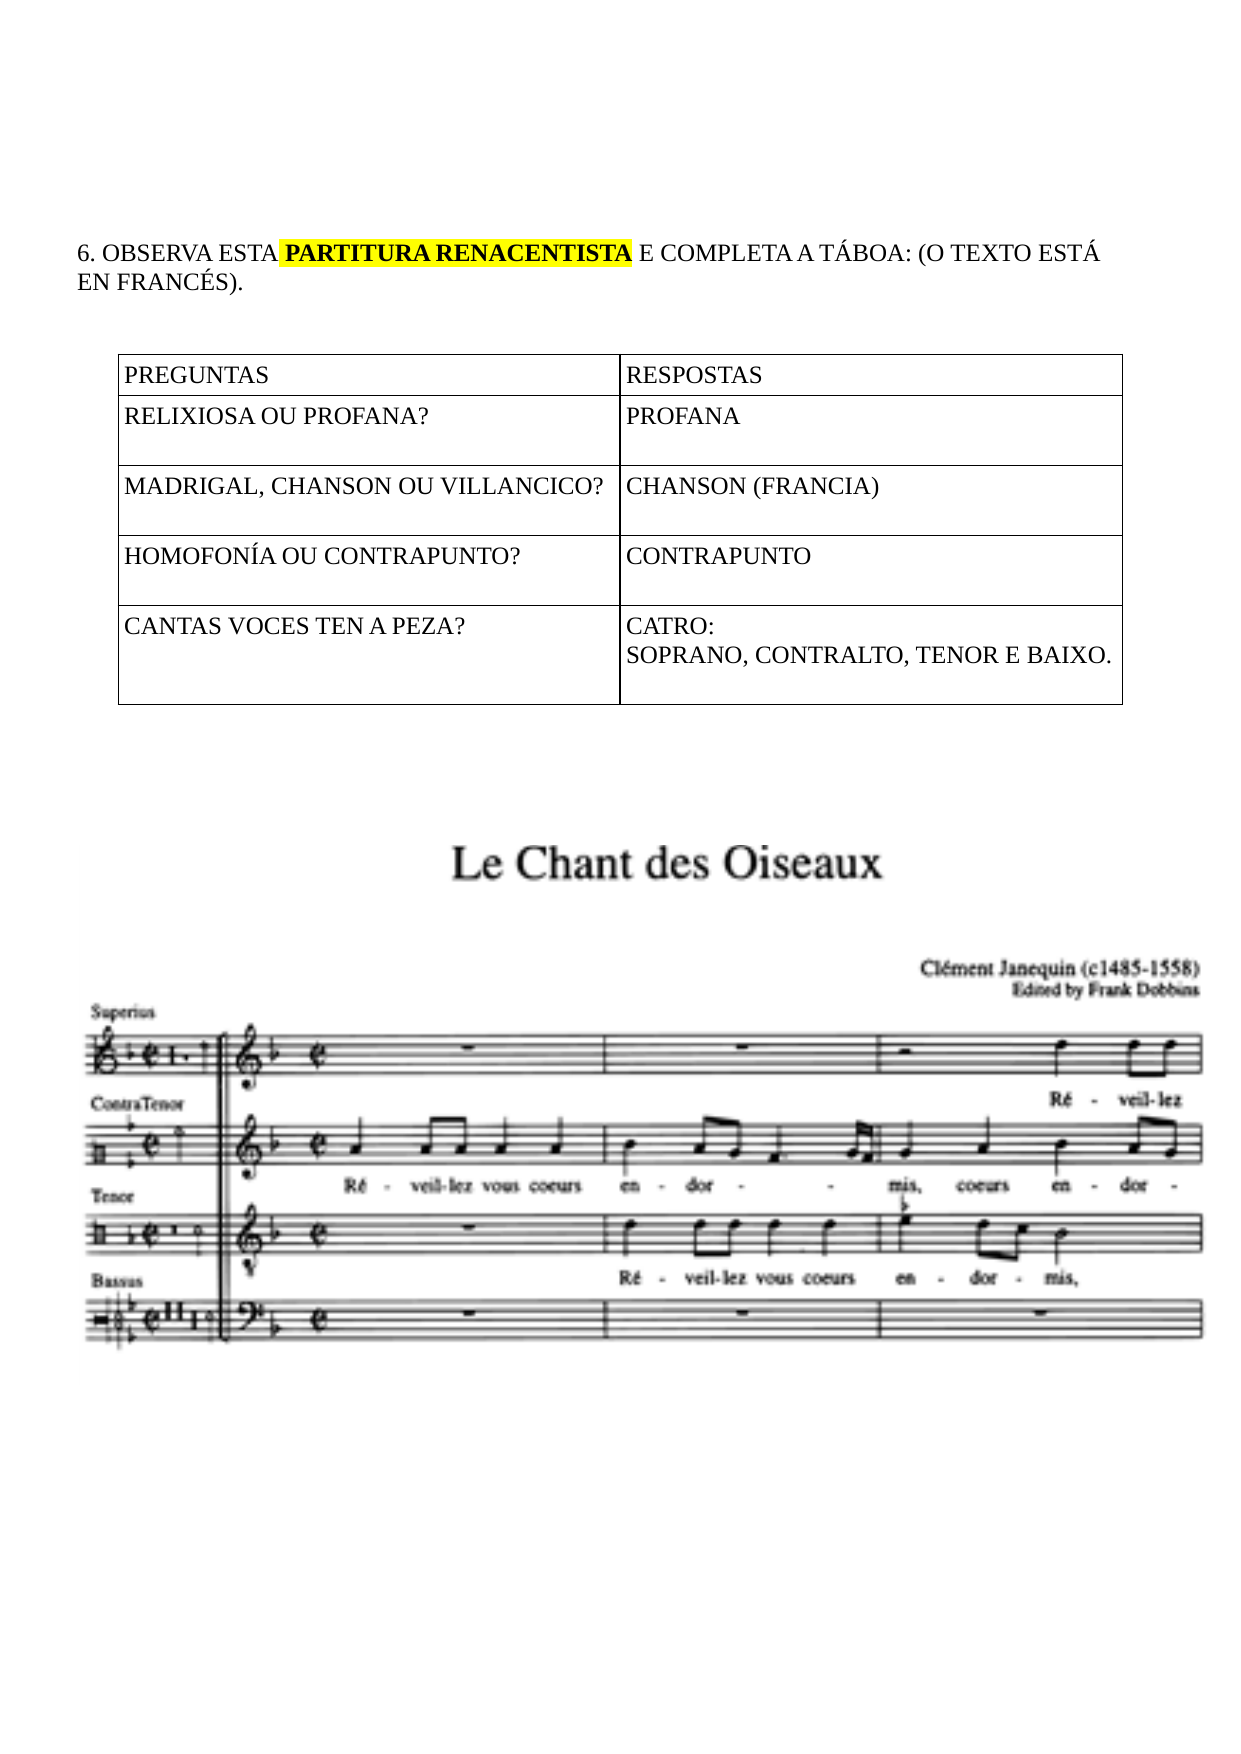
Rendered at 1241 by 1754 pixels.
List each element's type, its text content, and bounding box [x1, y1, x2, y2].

picture [78, 845, 1215, 1385]
table_cell CHANSON (FRANCIA) [621, 466, 1122, 535]
table_cell CATRO: SOPRANO, CONTRALTO, TENOR E BAIXO. [621, 606, 1122, 703]
table_cell CANTAS VOCES TEN A PEZA? [119, 606, 619, 703]
table_cell CONTRAPUNTO [621, 536, 1122, 605]
table_header RESPOSTAS [621, 355, 1122, 395]
table_cell MADRIGAL, CHANSON OU VILLANCICO? [119, 466, 619, 535]
text 6. OBSERVA ESTA PARTITURA RENACENTISTA E COMPLETA A TÁBOA: (O TEXTO ESTÁ EN FRANCÉS). [77, 238, 1122, 296]
table_cell RELIXIOSA OU PROFANA? [119, 396, 619, 465]
table_header PREGUNTAS [119, 355, 619, 395]
table_cell HOMOFONÍA OU CONTRAPUNTO? [119, 536, 619, 605]
table_cell PROFANA [621, 396, 1122, 465]
